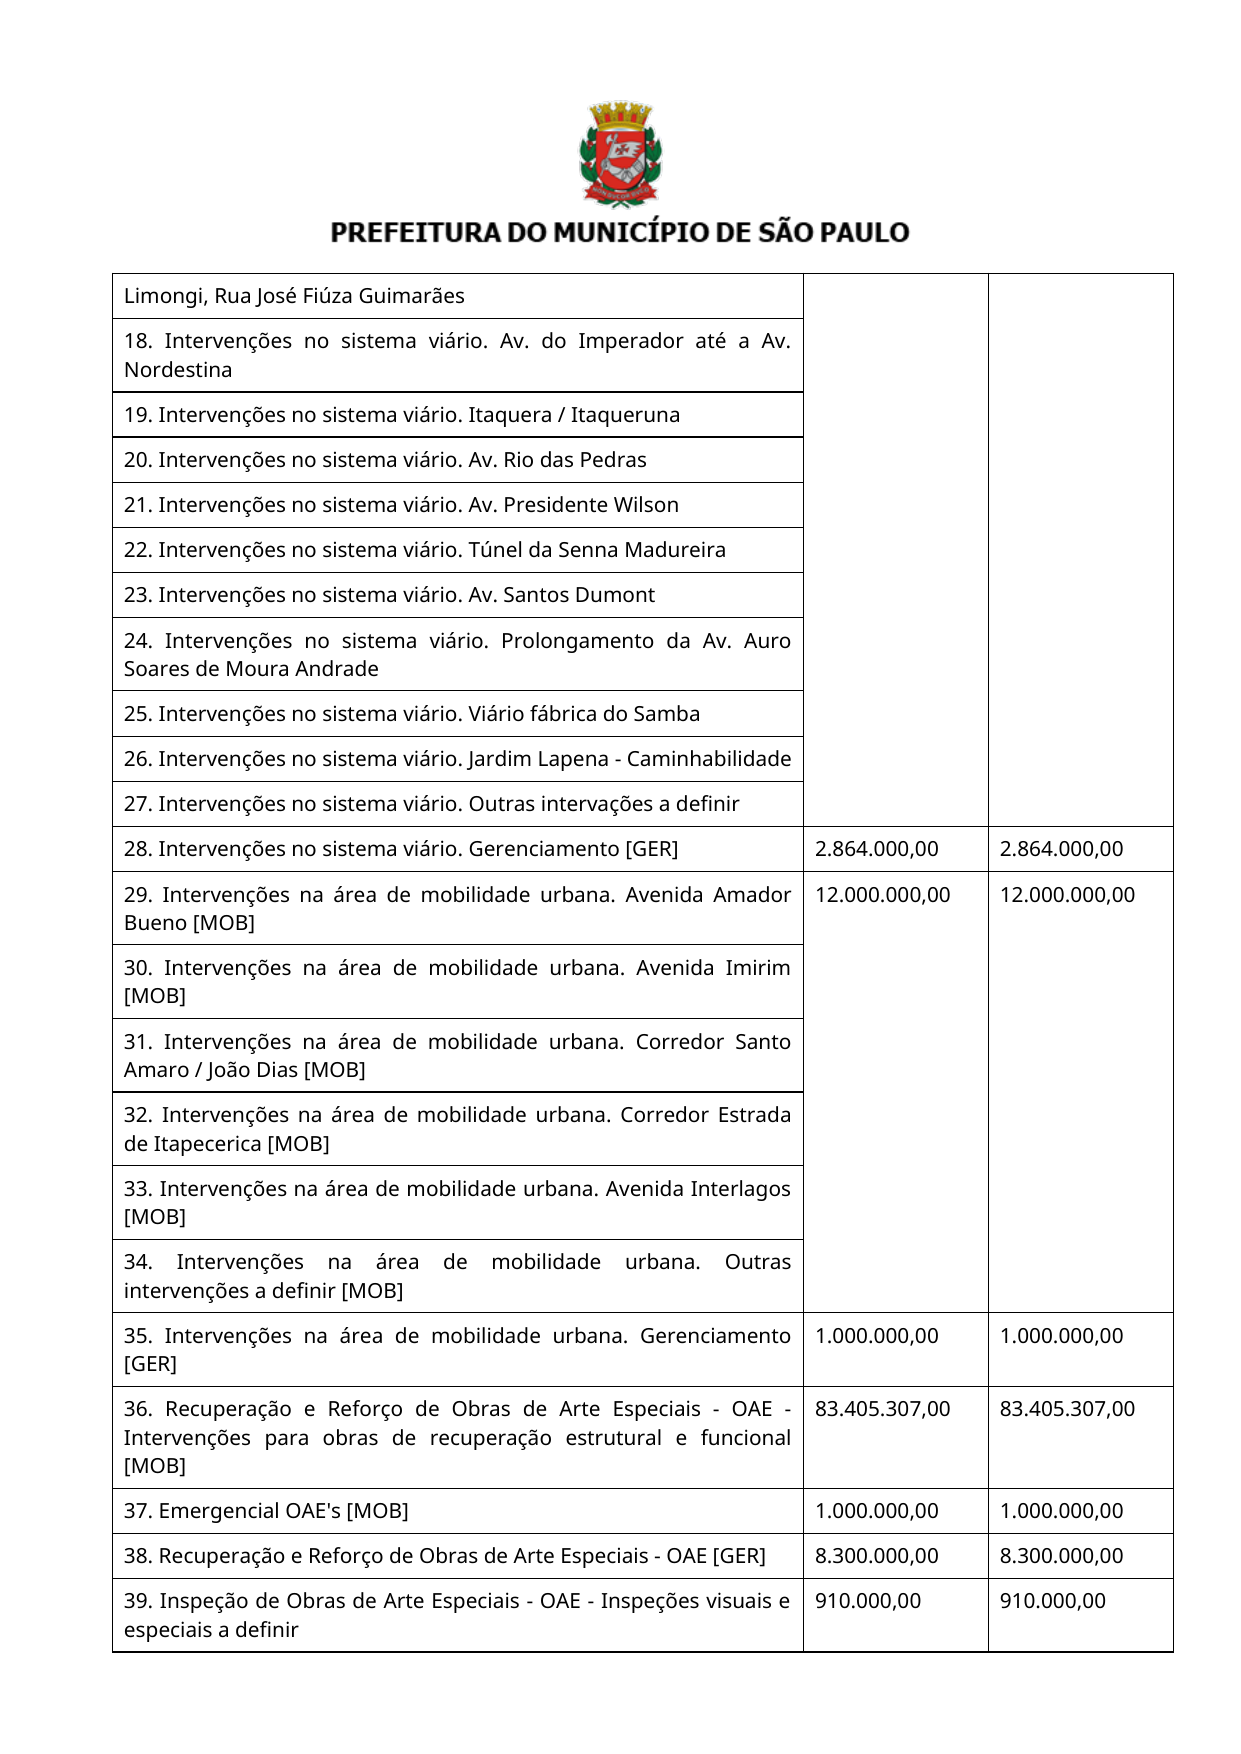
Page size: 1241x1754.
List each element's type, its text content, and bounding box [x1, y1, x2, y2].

table_cell 33. Intervenções na área de mobilidade urbana. Avenida Interlagos [MOB] [113, 1166, 803, 1238]
table_cell 22. Intervenções no sistema viário. Túnel da Senna Madureira [113, 528, 803, 572]
table_cell 31. Intervenções na área de mobilidade urbana. Corredor Santo Amaro / João Dias [MOB] [113, 1019, 803, 1091]
table_cell [989, 274, 1173, 826]
table_cell 28. Intervenções no sistema viário. Gerenciamento [GER] [113, 827, 803, 871]
table_cell 12.000.000,00 [804, 872, 988, 1312]
table_cell 34. Intervenções na área de mobilidade urbana. Outras intervenções a definir [MOB] [113, 1240, 803, 1312]
table_cell 1.000.000,00 [989, 1489, 1173, 1533]
table_cell 1.000.000,00 [804, 1489, 988, 1533]
table_cell 8.300.000,00 [989, 1534, 1173, 1578]
table_cell 24. Intervenções no sistema viário. Prolongamento da Av. Auro Soares de Moura Andrade [113, 618, 803, 690]
table_cell 26. Intervenções no sistema viário. Jardim Lapena - Caminhabilidade [113, 737, 803, 781]
table_cell 2.864.000,00 [804, 827, 988, 871]
table_cell Limongi, Rua José Fiúza Guimarães [113, 274, 803, 318]
table_cell 83.405.307,00 [804, 1387, 988, 1488]
table_cell 12.000.000,00 [989, 872, 1173, 1312]
table_cell 19. Intervenções no sistema viário. Itaquera / Itaqueruna [113, 393, 803, 436]
table_cell 2.864.000,00 [989, 827, 1173, 871]
table_cell 30. Intervenções na área de mobilidade urbana. Avenida Imirim [MOB] [113, 945, 803, 1018]
table_cell 25. Intervenções no sistema viário. Viário fábrica do Samba [113, 691, 803, 736]
table_cell 38. Recuperação e Reforço de Obras de Arte Especiais - OAE [GER] [113, 1534, 803, 1578]
table_cell 29. Intervenções na área de mobilidade urbana. Avenida Amador Bueno [MOB] [113, 872, 803, 944]
table_cell 20. Intervenções no sistema viário. Av. Rio das Pedras [113, 438, 803, 482]
table_cell 1.000.000,00 [804, 1313, 988, 1386]
table_cell 21. Intervenções no sistema viário. Av. Presidente Wilson [113, 483, 803, 527]
table_cell 36. Recuperação e Reforço de Obras de Arte Especiais - OAE - Intervenções para obras de recuperação estrutural e funcional [MOB] [113, 1387, 803, 1488]
table_cell 35. Intervenções na área de mobilidade urbana. Gerenciamento [GER] [113, 1313, 803, 1386]
table_cell 27. Intervenções no sistema viário. Outras intervações a definir [113, 782, 803, 826]
table_cell 83.405.307,00 [989, 1387, 1173, 1488]
table_cell 32. Intervenções na área de mobilidade urbana. Corredor Estrada de Itapecerica [MOB] [113, 1093, 803, 1165]
table_cell 18. Intervenções no sistema viário. Av. do Imperador até a Av. Nordestina [113, 319, 803, 391]
table_cell [804, 274, 988, 826]
table_cell 910.000,00 [989, 1579, 1173, 1651]
table_cell 39. Inspeção de Obras de Arte Especiais - OAE - Inspeções visuais e especiais a definir [113, 1579, 803, 1651]
table_cell 37. Emergencial OAE's [MOB] [113, 1489, 803, 1533]
table_cell 1.000.000,00 [989, 1313, 1173, 1386]
table_cell 8.300.000,00 [804, 1534, 988, 1578]
table_cell 23. Intervenções no sistema viário. Av. Santos Dumont [113, 573, 803, 617]
table_cell 910.000,00 [804, 1579, 988, 1651]
